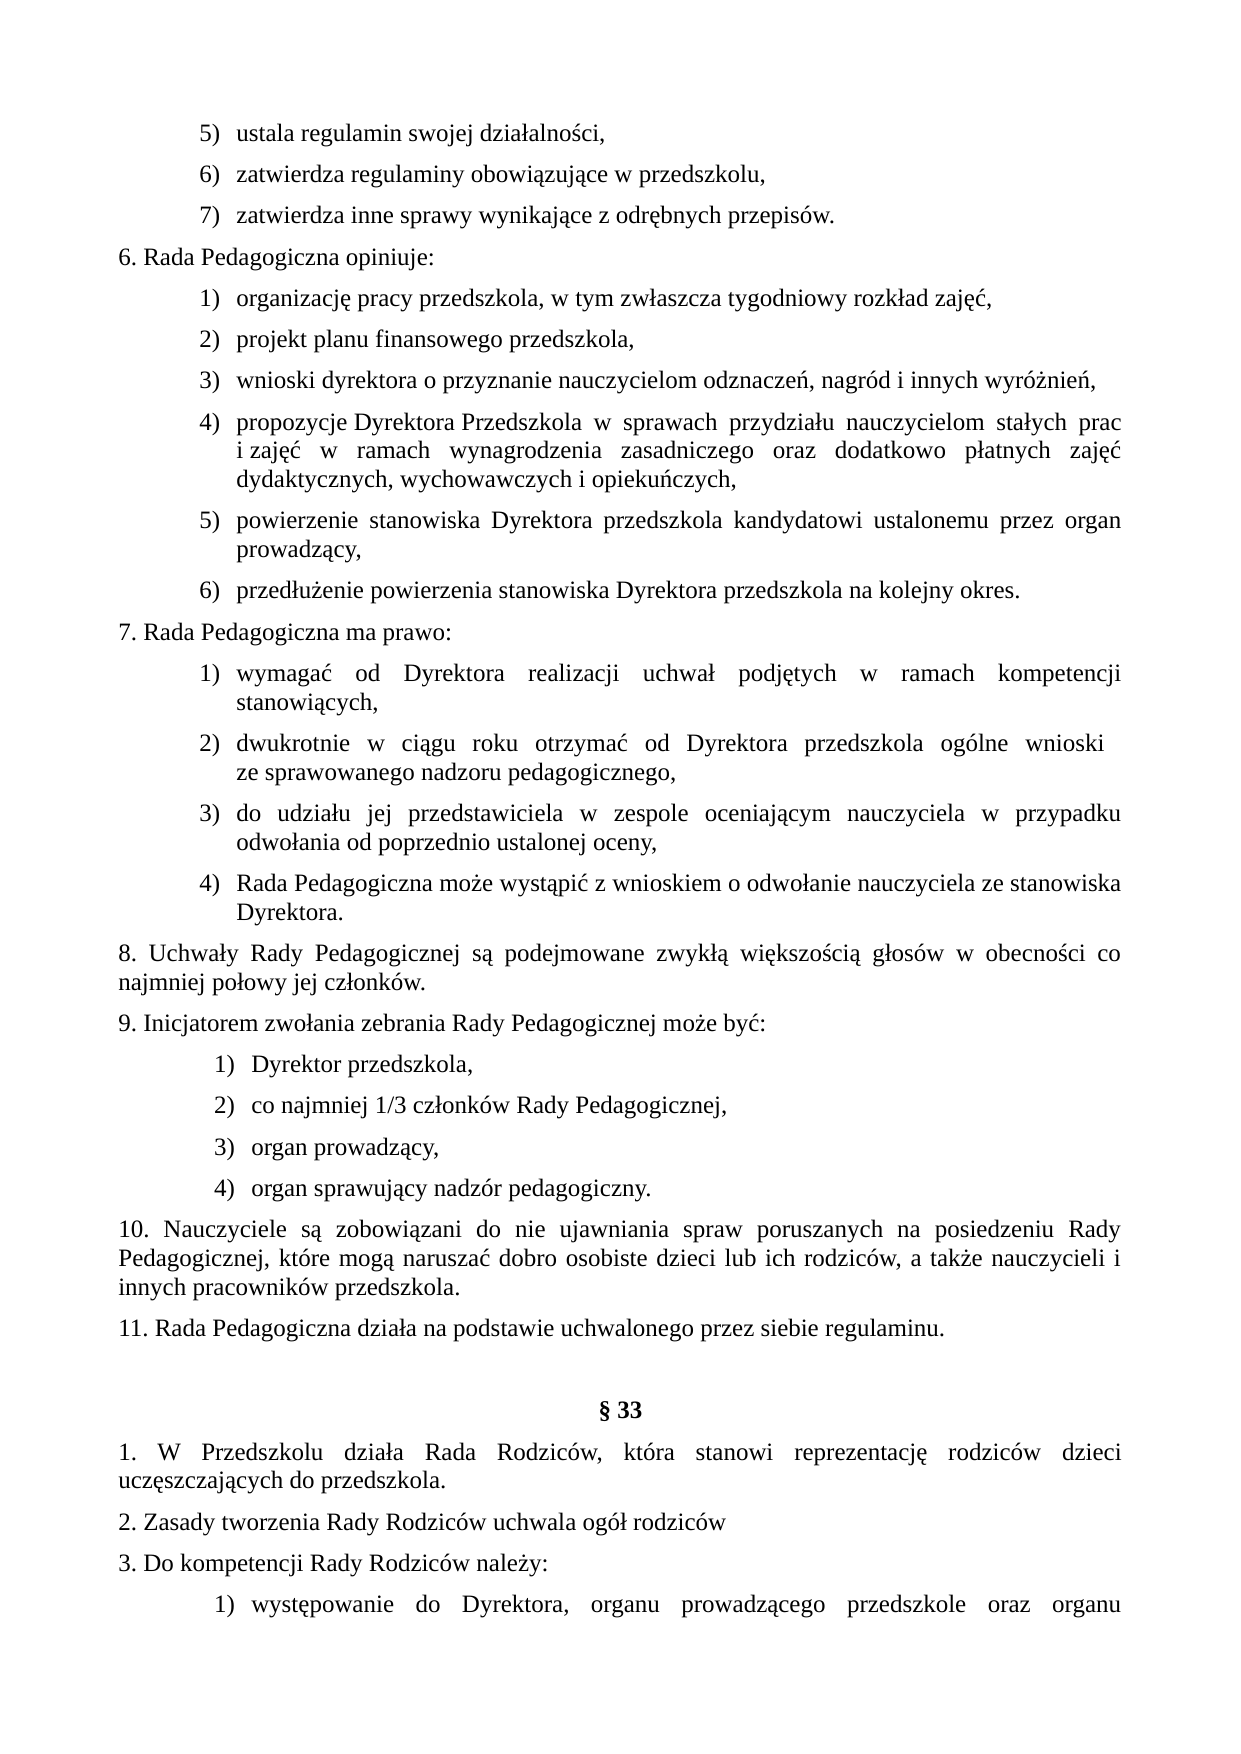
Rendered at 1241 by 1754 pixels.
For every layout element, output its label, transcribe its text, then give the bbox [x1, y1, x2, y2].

list Rada Pedagogiczna może wystąpić z wnioskiem o odwołanie nauczyciela ze stanowiska Dyrektora. [199, 868, 1122, 926]
list Dyrektor przedszkola, [214, 1049, 1122, 1078]
list do udziału jej przedstawiciela w zespole oceniającym nauczyciela w przypadku odwołania od poprzednio ustalonej oceny, [199, 798, 1122, 856]
list wnioski dyrektora o przyznanie nauczycielom odznaczeń, nagród i innych wyróżnień, [199, 366, 1122, 394]
list zatwierdza regulaminy obowiązujące w przedszkolu, [199, 159, 1122, 188]
list projekt planu finansowego przedszkola, [199, 324, 1122, 353]
list organ prowadzący, [214, 1132, 1122, 1161]
text § 33 [118, 1396, 1122, 1424]
text 9. Inicjatorem zwołania zebrania Rady Pedagogicznej może być: [118, 1008, 1122, 1037]
list wymagać od Dyrektora realizacji uchwał podjętych w ramach kompetencji stanowiących, [199, 658, 1122, 716]
list powierzenie stanowiska Dyrektora przedszkola kandydatowi ustalonemu przez organ prowadzący, [199, 506, 1122, 563]
list dwukrotnie w ciągu roku otrzymać od Dyrektora przedszkola ogólne wnioski ze sprawowanego nadzoru pedagogicznego, [199, 728, 1122, 786]
text 11. Rada Pedagogiczna działa na podstawie uchwalonego przez siebie regulaminu. [118, 1313, 1122, 1342]
text 2. Zasady tworzenia Rady Rodziców uchwala ogół rodziców [118, 1507, 1122, 1536]
list ustala regulamin swojej działalności, [199, 118, 1122, 147]
list przedłużenie powierzenia stanowiska Dyrektora przedszkola na kolejny okres. [199, 576, 1122, 604]
list organizację pracy przedszkola, w tym zwłaszcza tygodniowy rozkład zajęć, [199, 283, 1122, 312]
text 7. Rada Pedagogiczna ma prawo: [118, 617, 1122, 646]
text 3. Do kompetencji Rady Rodziców należy: [118, 1548, 1122, 1577]
text 10. Nauczyciele są zobowiązani do nie ujawniania spraw poruszanych na posiedzeniu Rady Pedagogicznej, które mogą naruszać dobro osobiste dzieci lub ich rodziców, a także nauczycieli i innych pracowników przedszkola. [118, 1214, 1122, 1301]
list co najmniej 1/3 członków Rady Pedagogicznej, [214, 1091, 1122, 1119]
list zatwierdza inne sprawy wynikające z odrębnych przepisów. [199, 201, 1122, 229]
list występowanie do Dyrektora, organu prowadzącego przedszkole oraz organu [214, 1589, 1122, 1618]
text 8. Uchwały Rady Pedagogicznej są podejmowane zwykłą większością głosów w obecności co najmniej połowy jej członków. [118, 938, 1122, 996]
text 1. W Przedszkolu działa Rada Rodziców, która stanowi reprezentację rodziców dzieci uczęszczających do przedszkola. [118, 1437, 1122, 1494]
text 6. Rada Pedagogiczna opiniuje: [118, 242, 1122, 271]
list organ sprawujący nadzór pedagogiczny. [214, 1173, 1122, 1202]
list propozycje Dyrektora Przedszkola w sprawach przydziału nauczycielom stałych prac i zajęć w ramach wynagrodzenia zasadniczego oraz dodatkowo płatnych zajęć dydaktycznych, wychowawczych i opiekuńczych, [199, 407, 1122, 493]
